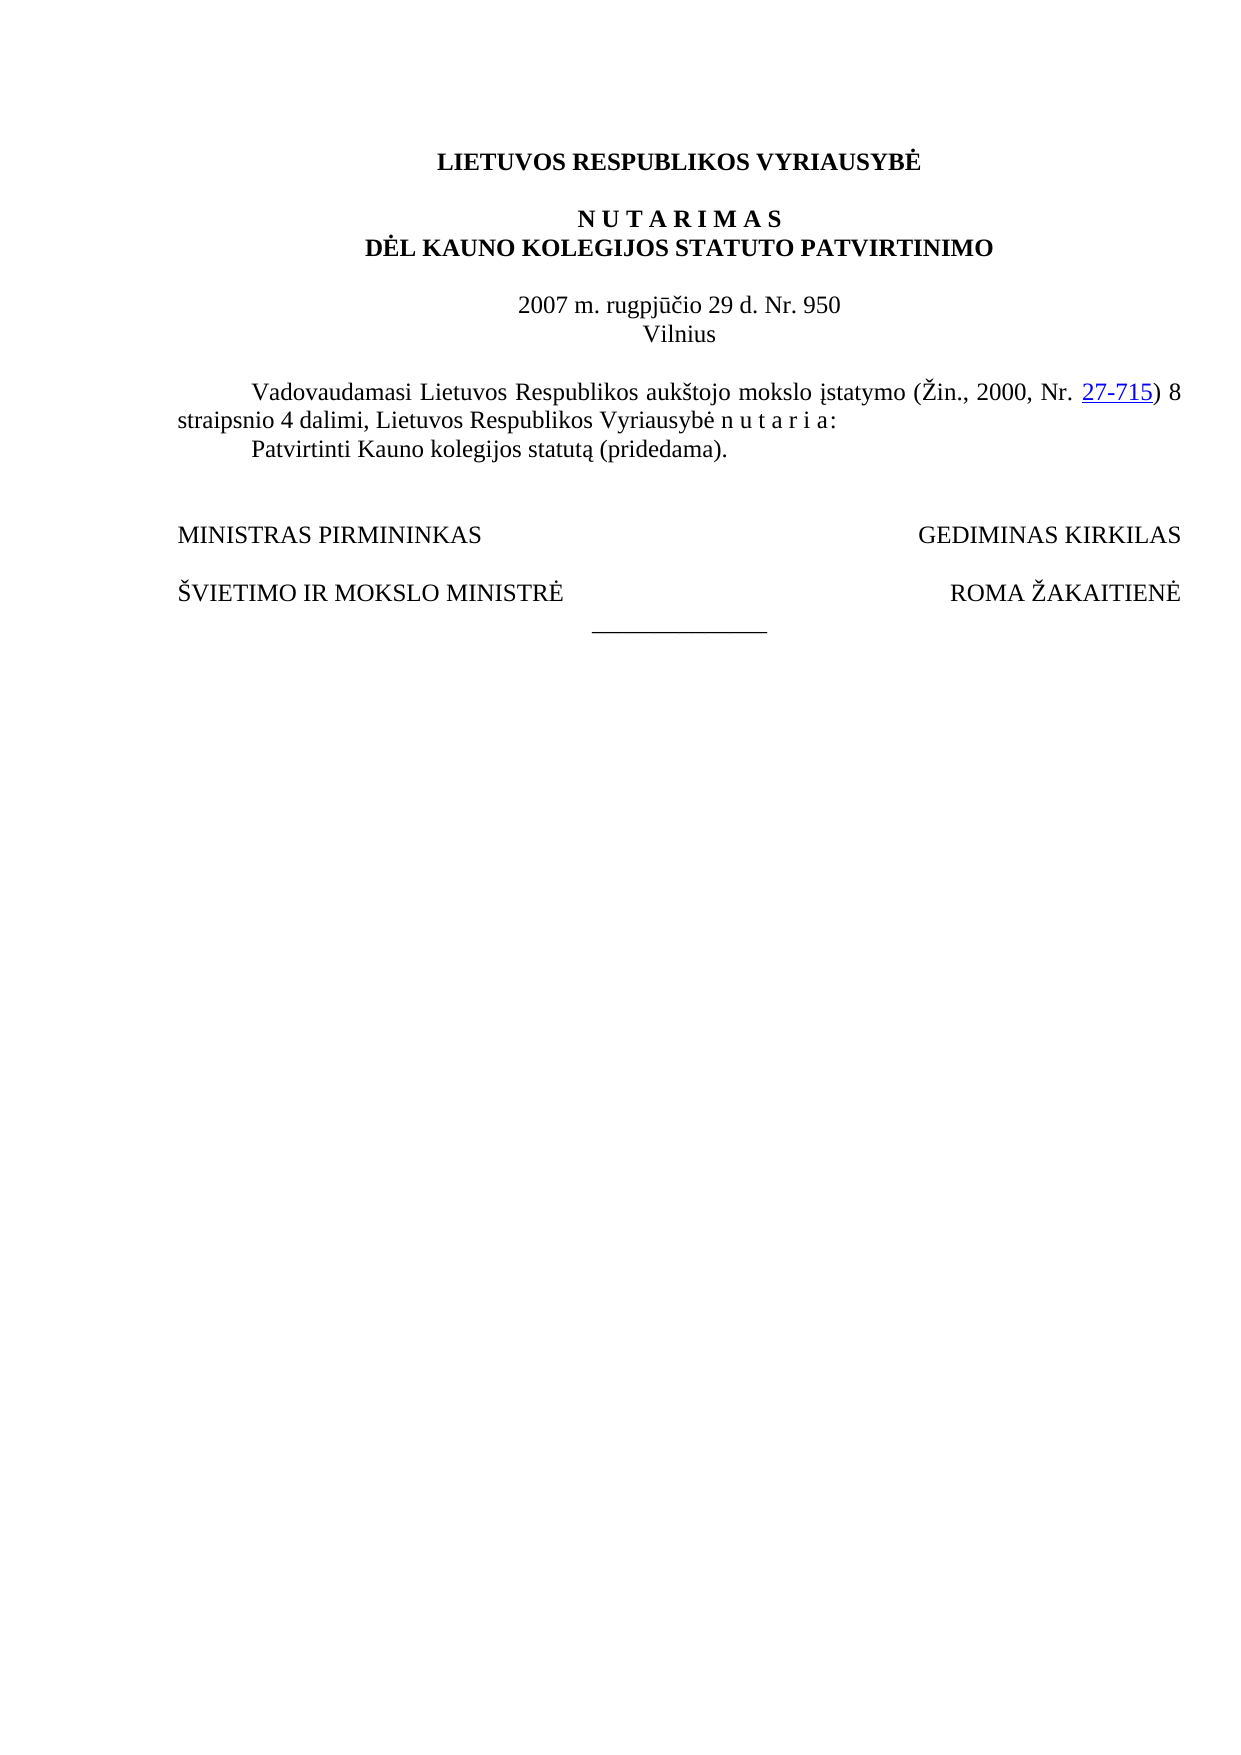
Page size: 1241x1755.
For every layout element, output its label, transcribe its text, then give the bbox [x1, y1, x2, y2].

text LIETUVOS RESPUBLIKOS VYRIAUSYBĖ [177, 147, 1181, 176]
text Patvirtinti Kauno kolegijos statutą (pridedama). [177, 434, 1181, 463]
text Vilnius [177, 319, 1181, 348]
text N U T A R I M A S [177, 204, 1181, 233]
text Ministras Pirmininkas Gediminas Kirkilas [177, 521, 1181, 549]
text Švietimo ir mokslo ministrė Roma Žakaitienė [177, 578, 1181, 607]
text Vadovaudamasi Lietuvos Respublikos aukštojo mokslo įstatymo (Žin., 2000, Nr. 27-715) 8 straipsnio 4 dalimi, Lietuvos Respublikos Vyriausybė nutaria: [177, 377, 1181, 434]
text 2007 m. rugpjūčio 29 d. Nr. 950 [177, 291, 1181, 319]
text ______________ [177, 607, 1181, 636]
text DĖL KAUNO KOLEGIJOS STATUTO PATVIRTINIMO [177, 233, 1181, 262]
